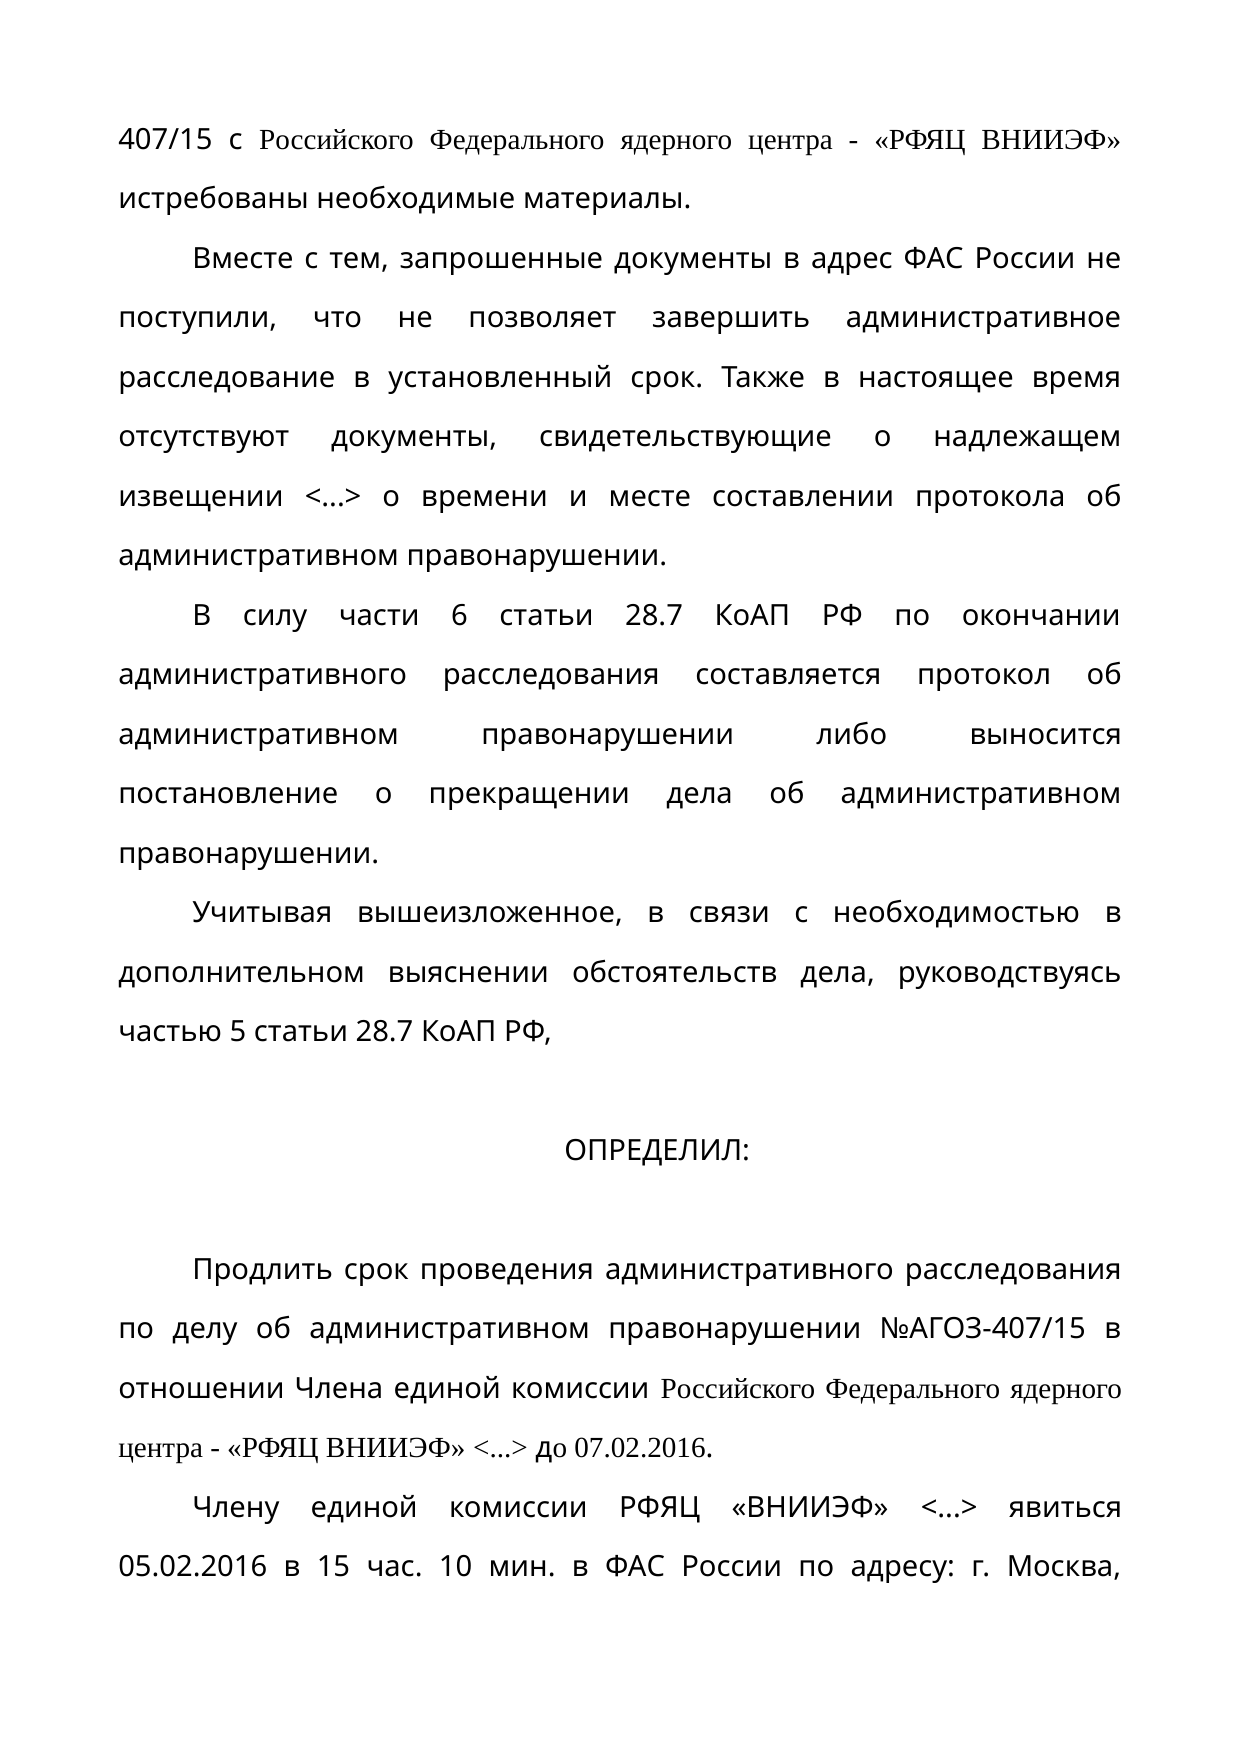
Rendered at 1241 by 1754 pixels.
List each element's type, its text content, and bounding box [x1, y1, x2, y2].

text Учитывая вышеизложенное, в связи с необходимостью в дополнительном выяснении обстоятельств дела, руководствуясь частью 5 статьи 28.7 КоАП РФ, [118, 891, 1122, 1050]
text Вместе с тем, запрошенные документы в адрес ФАС России не поступили, что не позволяет завершить административное расследование в установленный срок. Также в настоящее время отсутствуют документы, свидетельствующие о надлежащем извещении <...> о времени и месте составлении протокола об административном правонарушении. [118, 237, 1122, 574]
text ОПРЕДЕЛИЛ: [118, 1129, 1122, 1169]
text 407/15 с Российского Федерального ядерного центра - «РФЯЦ ВНИИЭФ» истребованы необходимые материалы. [118, 118, 1122, 217]
text Члену единой комиссии РФЯЦ «ВНИИЭФ» <...> явиться 05.02.2016 в 15 час. 10 мин. в ФАС России по адресу: г. Москва, [118, 1486, 1122, 1585]
text Продлить срок проведения административного расследования по делу об административном правонарушении №АГОЗ-407/15 в отношении Члена единой комиссии Российского Федерального ядерного центра - «РФЯЦ ВНИИЭФ» <...> до 07.02.2016. [118, 1248, 1122, 1466]
text В силу части 6 статьи 28.7 КоАП РФ по окончании административного расследования составляется протокол об административном правонарушении либо выносится постановление о прекращении дела об административном правонарушении. [118, 594, 1122, 872]
